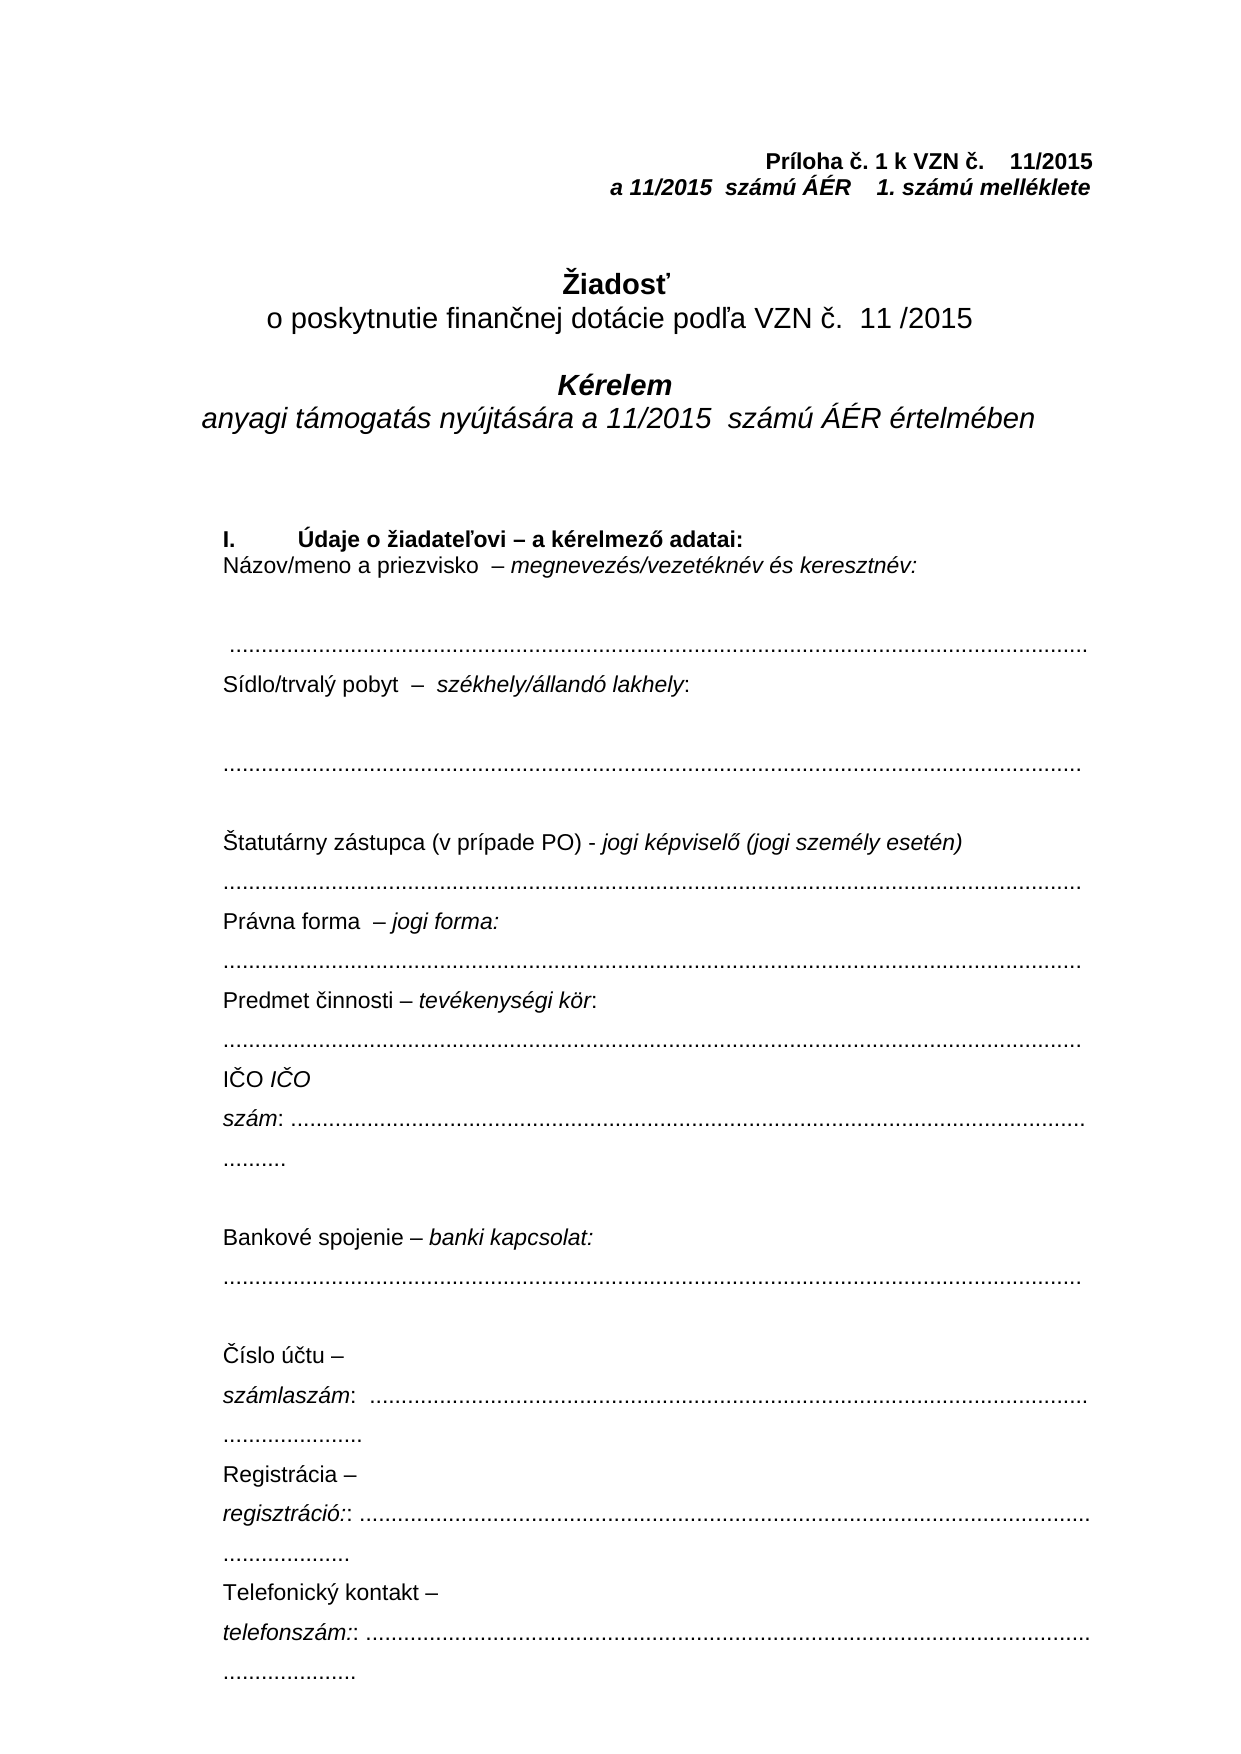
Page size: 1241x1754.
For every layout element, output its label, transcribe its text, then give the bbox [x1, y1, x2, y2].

text a 11/2015 számú ÁÉR 1. számú melléklete [148, 174, 1093, 200]
text Štatutárny zástupca (v prípade PO) - jogi képviselő (jogi személy esetén) [223, 829, 1093, 855]
text IČO IČO szám: ....................................................................................................................................... [223, 1066, 1093, 1171]
text Telefonický kontakt – telefonszám:: ....................................................................................................................................... [223, 1579, 1093, 1684]
text ....................................................................................................................................... [223, 750, 1093, 776]
text Sídlo/trvalý pobyt – székhely/állandó lakhely: [223, 671, 1093, 697]
text Predmet činnosti – tevékenységi kör: [223, 987, 1093, 1013]
text Názov/meno a priezvisko – megnevezés/vezetéknév és keresztnév: [223, 552, 1093, 579]
text Žiadosť [148, 267, 1093, 301]
text ....................................................................................................................................... [223, 947, 1093, 974]
list Údaje o žiadateľovi – a kérelmező adatai: [223, 526, 1093, 552]
text Registrácia – regisztráció:: ....................................................................................................................................... [223, 1461, 1093, 1566]
text Príloha č. 1 k VZN č. 11/2015 [148, 148, 1093, 174]
text o poskytnutie finančnej dotácie podľa VZN č. 11 /2015 [148, 301, 1093, 334]
text ....................................................................................................................................... [223, 1026, 1093, 1053]
text ....................................................................................................................................... [223, 631, 1093, 658]
text Právna forma – jogi forma: [223, 908, 1093, 934]
text Kérelem [148, 368, 1093, 402]
text Bankové spojenie – banki kapcsolat: [223, 1224, 1093, 1250]
text ....................................................................................................................................... [223, 1263, 1093, 1289]
text anyagi támogatás nyújtására a 11/2015 számú ÁÉR értelmében [148, 402, 1093, 435]
text Číslo účtu – számlaszám: ....................................................................................................................................... [223, 1303, 1093, 1447]
text ....................................................................................................................................... [223, 868, 1093, 895]
